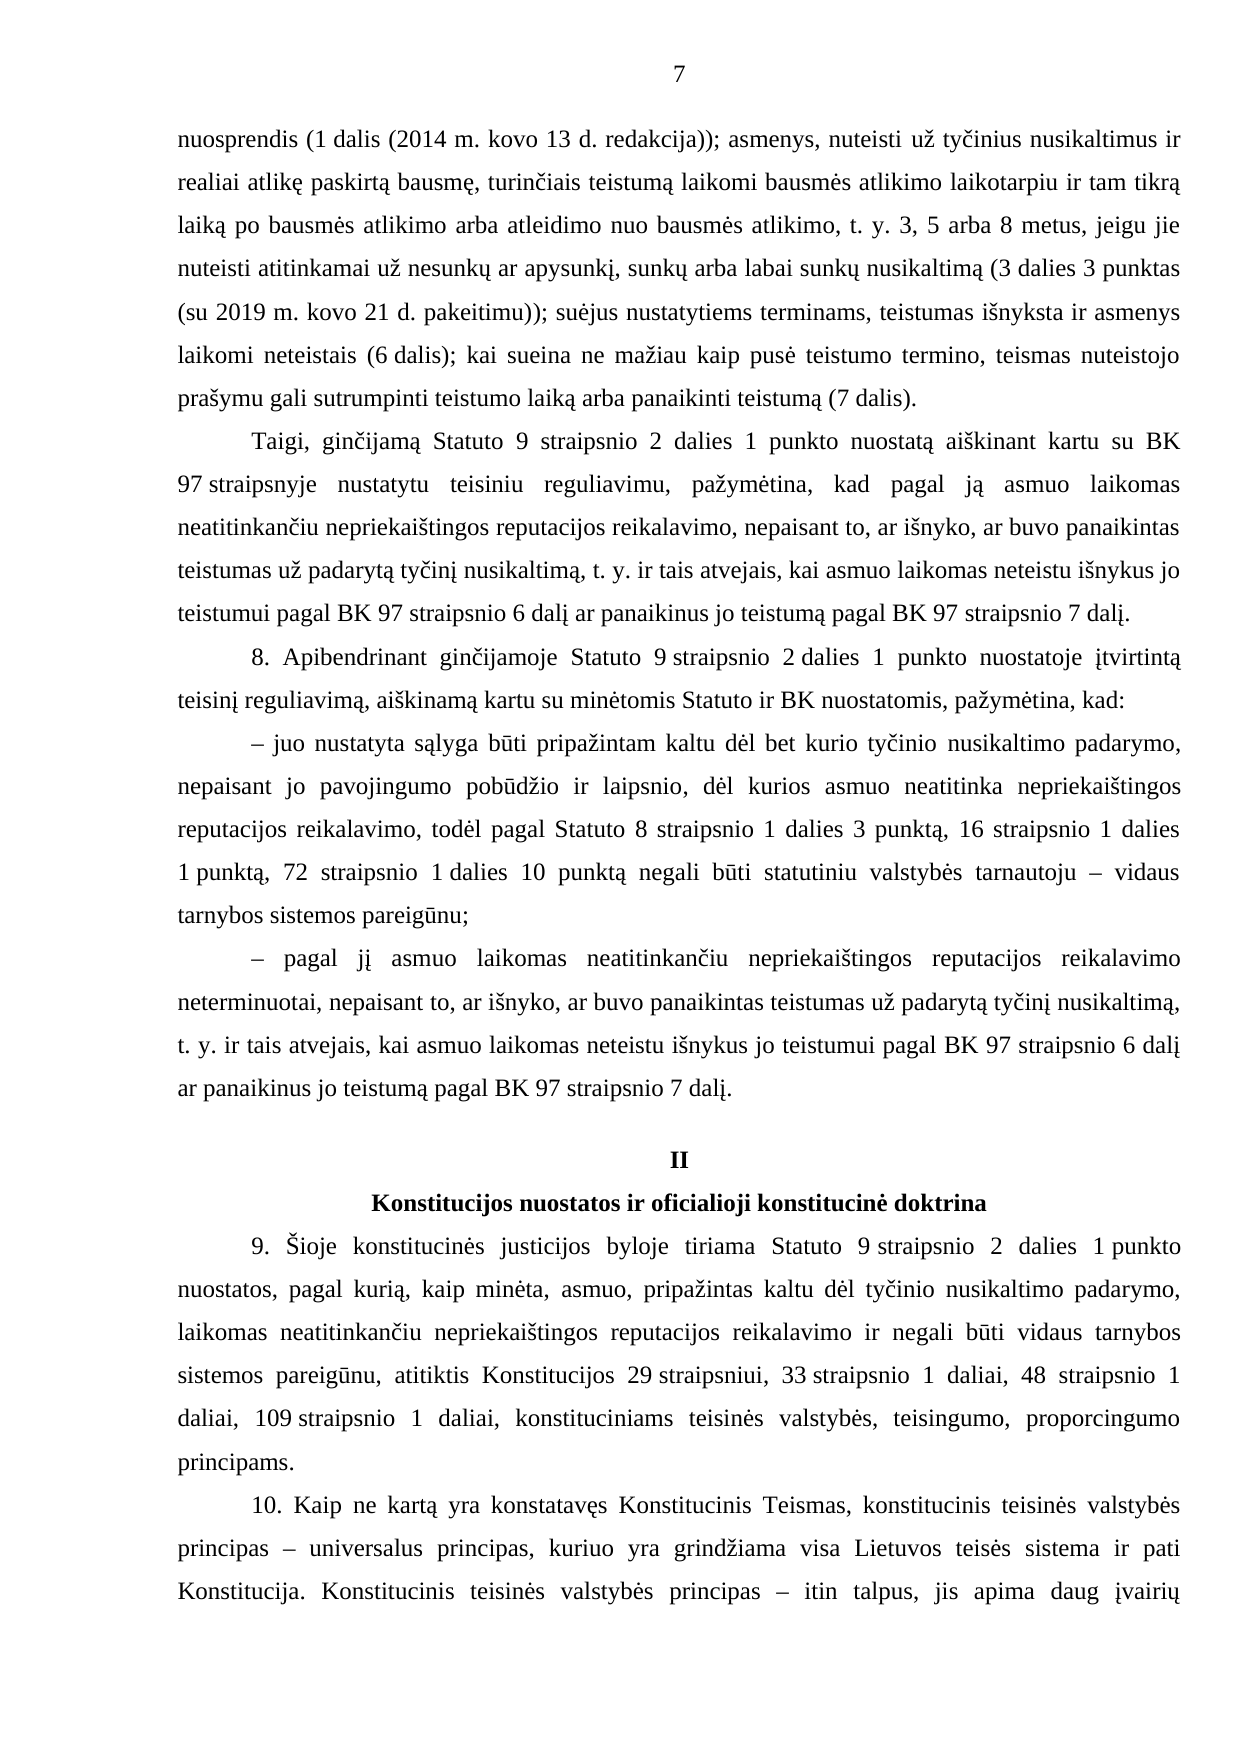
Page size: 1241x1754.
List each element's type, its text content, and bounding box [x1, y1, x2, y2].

text 8. Apibendrinant ginčijamoje Statuto 9 straipsnio 2 dalies 1 punkto nuostatoje įtvirtintą teisinį reguliavimą, aiškinamą kartu su minėtomis Statuto ir BK nuostatomis, pažymėtina, kad: [177, 642, 1181, 713]
text Taigi, ginčijamą Statuto 9 straipsnio 2 dalies 1 punkto nuostatą aiškinant kartu su BK 97 straipsnyje nustatytu teisiniu reguliavimu, pažymėtina, kad pagal ją asmuo laikomas neatitinkančiu nepriekaištingos reputacijos reikalavimo, nepaisant to, ar išnyko, ar buvo panaikintas teistumas už padarytą tyčinį nusikaltimą, t. y. ir tais atvejais, kai asmuo laikomas neteistu išnykus jo teistumui pagal BK 97 straipsnio 6 dalį ar panaikinus jo teistumą pagal BK 97 straipsnio 7 dalį. [177, 426, 1181, 627]
text – juo nustatyta sąlyga būti pripažintam kaltu dėl bet kurio tyčinio nusikaltimo padarymo, nepaisant jo pavojingumo pobūdžio ir laipsnio, dėl kurios asmuo neatitinka nepriekaištingos reputacijos reikalavimo, todėl pagal Statuto 8 straipsnio 1 dalies 3 punktą, 16 straipsnio 1 dalies 1 punktą, 72 straipsnio 1 dalies 10 punktą negali būti statutiniu valstybės tarnautoju – vidaus tarnybos sistemos pareigūnu; [177, 728, 1181, 929]
text 9. Šioje konstitucinės justicijos byloje tiriama Statuto 9 straipsnio 2 dalies 1 punkto nuostatos, pagal kurią, kaip minėta, asmuo, pripažintas kaltu dėl tyčinio nusikaltimo padarymo, laikomas neatitinkančiu nepriekaištingos reputacijos reikalavimo ir negali būti vidaus tarnybos sistemos pareigūnu, atitiktis Konstitucijos 29 straipsniui, 33 straipsnio 1 daliai, 48 straipsnio 1 daliai, 109 straipsnio 1 daliai, konstituciniams teisinės valstybės, teisingumo, proporcingumo principams. [177, 1231, 1181, 1475]
text 10. Kaip ne kartą yra konstatavęs Konstitucinis Teismas, konstitucinis teisinės valstybės principas – universalus principas, kuriuo yra grindžiama visa Lietuvos teisės sistema ir pati Konstitucija. Konstitucinis teisinės valstybės principas – itin talpus, jis apima daug įvairių [177, 1490, 1181, 1605]
text – pagal jį asmuo laikomas neatitinkančiu nepriekaištingos reputacijos reikalavimo neterminuotai, nepaisant to, ar išnyko, ar buvo panaikintas teistumas už padarytą tyčinį nusikaltimą, t. y. ir tais atvejais, kai asmuo laikomas neteistu išnykus jo teistumui pagal BK 97 straipsnio 6 dalį ar panaikinus jo teistumą pagal BK 97 straipsnio 7 dalį. [177, 943, 1181, 1102]
text Konstitucijos nuostatos ir oficialioji konstitucinė doktrina [177, 1188, 1181, 1217]
text II [177, 1145, 1181, 1173]
text nuosprendis (1 dalis (2014 m. kovo 13 d. redakcija)); asmenys, nuteisti už tyčinius nusikaltimus ir realiai atlikę paskirtą bausmę, turinčiais teistumą laikomi bausmės atlikimo laikotarpiu ir tam tikrą laiką po bausmės atlikimo arba atleidimo nuo bausmės atlikimo, t. y. 3, 5 arba 8 metus, jeigu jie nuteisti atitinkamai už nesunkų ar apysunkį, sunkų arba labai sunkų nusikaltimą (3 dalies 3 punktas (su 2019 m. kovo 21 d. pakeitimu)); suėjus nustatytiems terminams, teistumas išnyksta ir asmenys laikomi neteistais (6 dalis); kai sueina ne mažiau kaip pusė teistumo termino, teismas nuteistojo prašymu gali sutrumpinti teistumo laiką arba panaikinti teistumą (7 dalis). [177, 124, 1181, 412]
